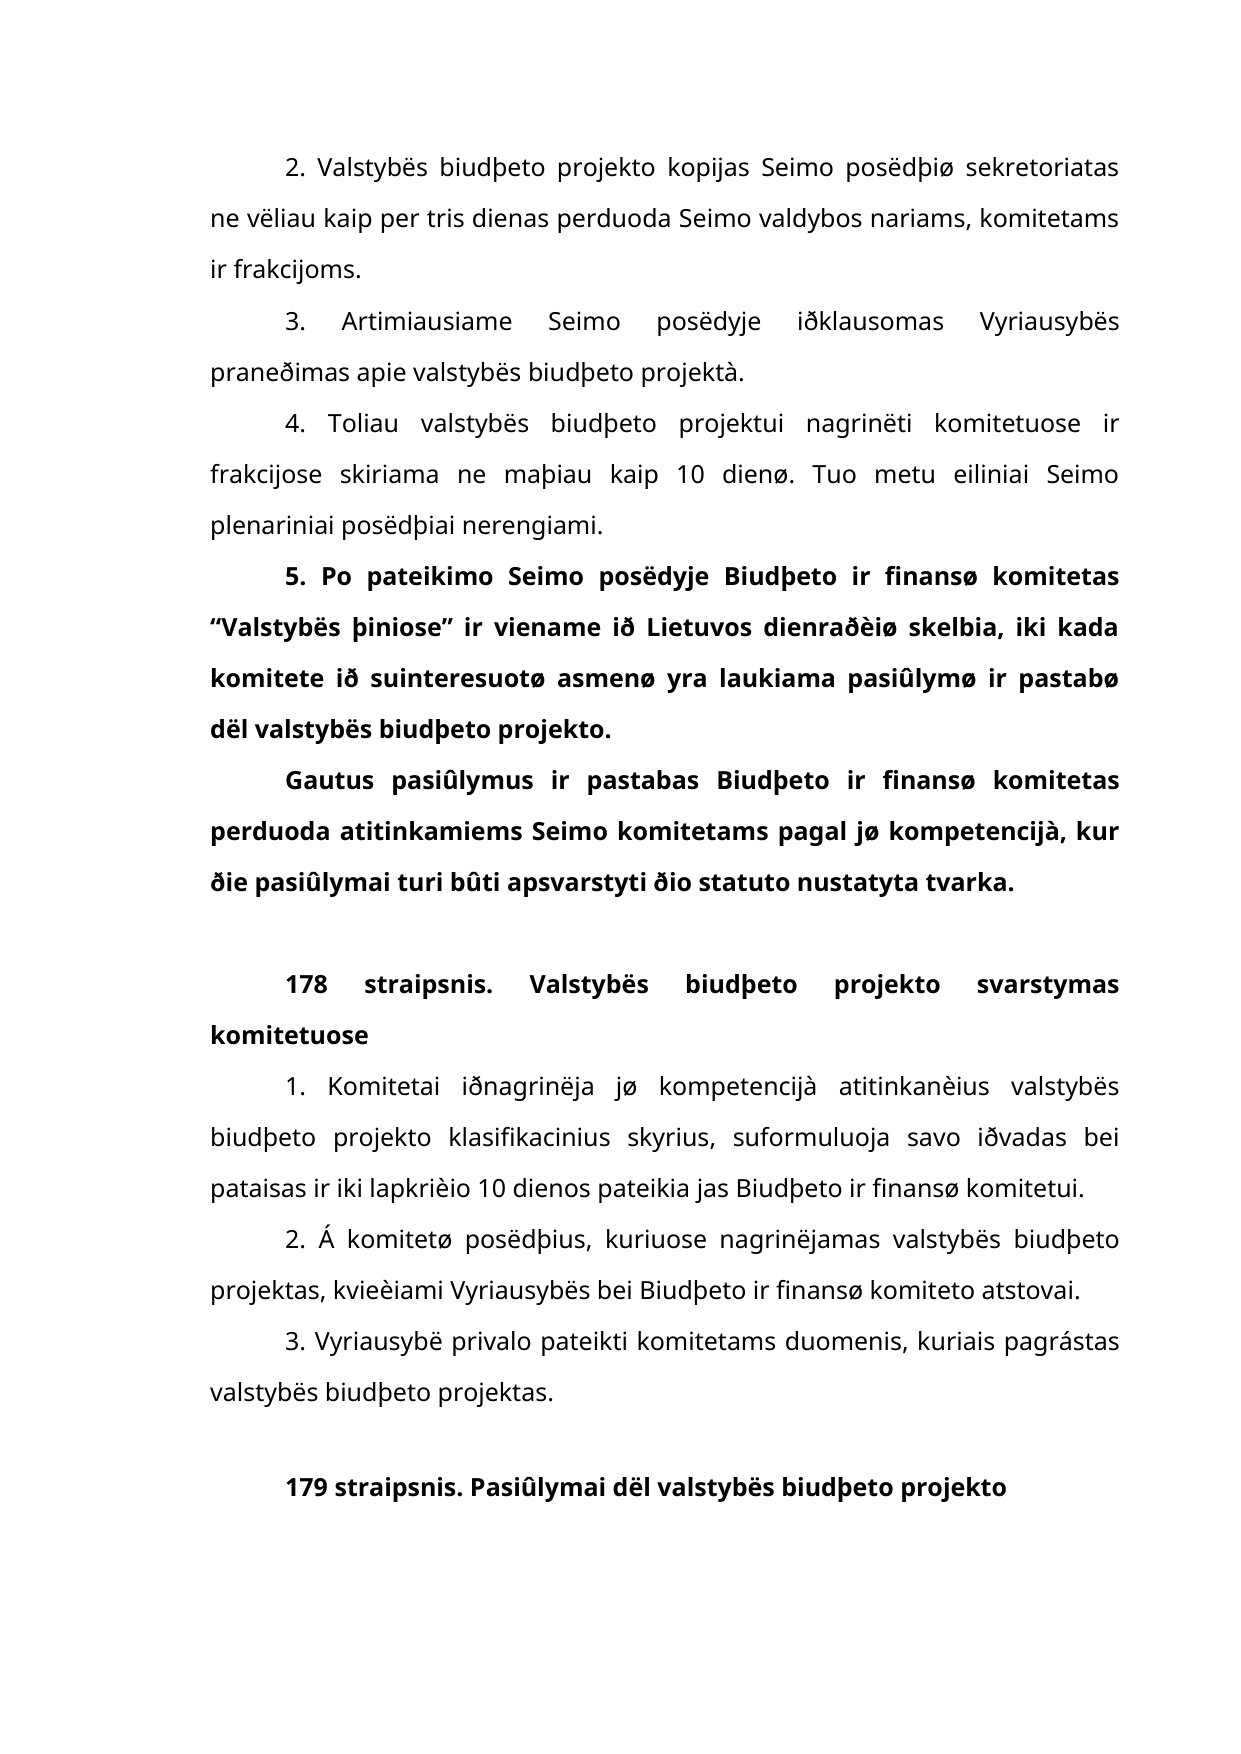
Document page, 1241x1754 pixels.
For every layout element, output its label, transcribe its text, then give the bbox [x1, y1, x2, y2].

text 178 straipsnis. Valstybës biudþeto projekto svarstymas komitetuose [210, 967, 1121, 1052]
text 2. Á komitetø posëdþius, kuriuose nagrinëjamas valstybës biudþeto projektas, kvieèiami Vyriausybës bei Biudþeto ir finansø komiteto atstovai. [210, 1222, 1121, 1307]
text 3. Vyriausybë privalo pateikti komitetams duomenis, kuriais pagrástas valstybës biudþeto projektas. [210, 1324, 1121, 1409]
text 1. Komitetai iðnagrinëja jø kompetencijà atitinkanèius valstybës biudþeto projekto klasifikacinius skyrius, suformuluoja savo iðvadas bei pataisas ir iki lapkrièio 10 dienos pateikia jas Biudþeto ir finansø komitetui. [210, 1069, 1121, 1205]
text 2. Valstybës biudþeto projekto kopijas Seimo posëdþiø sekretoriatas ne vëliau kaip per tris dienas perduoda Seimo valdybos nariams, komitetams ir frakcijoms. [210, 150, 1121, 286]
text Gautus pasiûlymus ir pastabas Biudþeto ir finansø komitetas perduoda atitinkamiems Seimo komitetams pagal jø kompetencijà, kur ðie pasiûlymai turi bûti apsvarstyti ðio statuto nustatyta tvarka. [210, 762, 1121, 899]
text 5. Po pateikimo Seimo posëdyje Biudþeto ir finansø komitetas “Valstybës þiniose” ir viename ið Lietuvos dienraðèiø skelbia, iki kada komitete ið suinteresuotø asmenø yra laukiama pasiûlymø ir pastabø dël valstybës biudþeto projekto. [210, 558, 1121, 746]
text 4. Toliau valstybës biudþeto projektui nagrinëti komitetuose ir frakcijose skiriama ne maþiau kaip 10 dienø. Tuo metu eiliniai Seimo plenariniai posëdþiai nerengiami. [210, 405, 1121, 541]
text 179 straipsnis. Pasiûlymai dël valstybës biudþeto projekto [210, 1469, 1121, 1503]
text 3. Artimiausiame Seimo posëdyje iðklausomas Vyriausybës praneðimas apie valstybës biudþeto projektà. [210, 303, 1121, 388]
